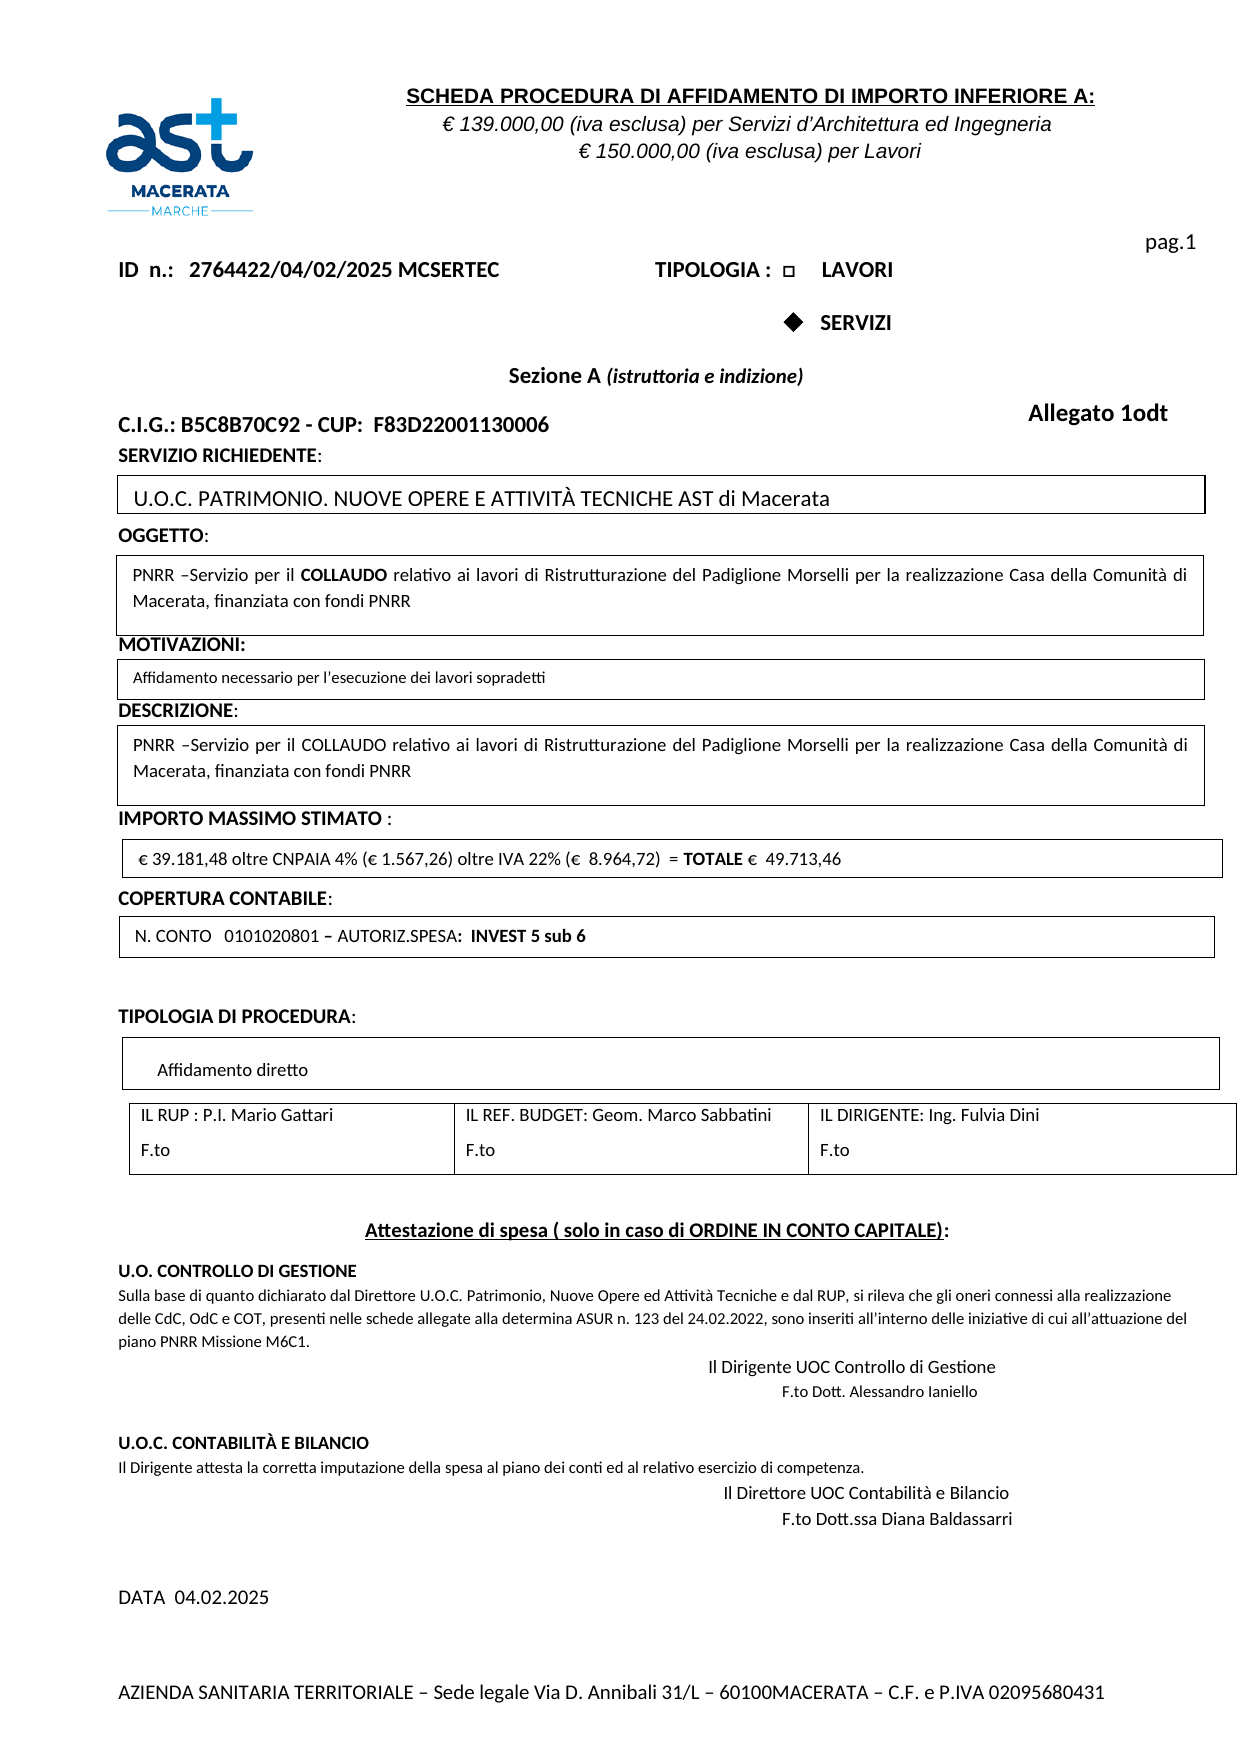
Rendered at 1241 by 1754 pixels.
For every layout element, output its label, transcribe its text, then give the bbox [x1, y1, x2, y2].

text Sezione A (istruttoria e indizione) [118, 361, 1196, 389]
text SERVIZIO RICHIEDENTE: [118, 442, 1196, 467]
text DESCRIZIONE: [118, 700, 1196, 723]
text DATA 04.02.2025 [118, 1584, 1196, 1610]
text Affidamento necessario per l’esecuzione dei lavori sopradetti [133, 667, 1189, 688]
text IMPORTO MASSIMO STIMATO : [118, 806, 1196, 831]
text U.O. CONTROLLO DI GESTIONE [118, 1259, 1196, 1282]
text Affidamento diretto [153, 1058, 1204, 1081]
text MOTIVAZIONI: [118, 636, 1196, 657]
text [1013, 390, 1191, 456]
text Il Direttore UOC Contabilità e Bilancio [118, 1481, 1196, 1504]
text PNRR –Servizio per il COLLAUDO relativo ai lavori di Ristrutturazione del Padiglione Morselli per la realizzazione Casa della Comunità di Macerata, finanziata con fondi PNRR [133, 733, 1189, 782]
text C.I.G.: B5C8B70C92 - CUP: F83D22001130006 [118, 410, 1013, 438]
text OGGETTO: [118, 522, 1196, 547]
text Allegato 1odt [1028, 397, 1176, 428]
text Attestazione di spesa ( solo in caso di ORDINE IN CONTO CAPITALE): [118, 1217, 1196, 1242]
text U.O.C. PATRIMONIO, NUOVE OPERE E ATTIVITÀ TECNICHE AST di Macerata [133, 484, 1189, 506]
text PNRR –Servizio per il COLLAUDO relativo ai lavori di Ristrutturazione del Padiglione Morselli per la realizzazione Casa della Comunità di Macerata, finanziata con fondi PNRR [132, 563, 1188, 613]
text ID n.: 2764422/04/02/2025 MCSERTEC TIPOLOGIA : □ LAVORI [118, 255, 1196, 283]
text N. CONTO 0101020801 – AUTORIZ.SPESA: INVEST 5 sub 6 [134, 925, 1199, 948]
text € 39.181,48 oltre CNPAIA 4% (€ 1.567,26) oltre IVA 22% (€ 8.964,72) = TOTALE € 49.713,46 [138, 848, 1207, 869]
table_header IL REF. BUDGET: Geom. Marco Sabbatini F.to [455, 1104, 808, 1174]
table_header IL DIRIGENTE: Ing. Fulvia Dini F.to [809, 1104, 1236, 1174]
text F.to Dott. Alessandro Ianiello [708, 1381, 1196, 1402]
table_header IL RUP : P.I. Mario Gattari F.to [130, 1104, 454, 1174]
text Sulla base di quanto dichiarato dal Direttore U.O.C. Patrimonio, Nuove Opere ed Attività Tecniche e dal RUP, si rileva che gli oneri connessi alla realizzazione delle CdC, OdC e COT, presenti nelle schede allegate alla determina ASUR n. 123 del 24.02.2022, sono inseriti all’interno delle iniziative di cui all’attuazione del piano PNRR Missione M6C1. [118, 1285, 1196, 1352]
text [123, 840, 1222, 877]
text [123, 1038, 1219, 1089]
text Il Dirigente attesta la corretta imputazione della spesa al piano dei conti ed al relativo esercizio di competenza. [118, 1457, 1196, 1478]
text U.O.C. CONTABILITÀ E BILANCIO [118, 1431, 1196, 1454]
text F.to Dott.ssa Diana Baldassarri [118, 1507, 1196, 1530]
text TIPOLOGIA DI PROCEDURA: [118, 1003, 1196, 1029]
text [120, 917, 1214, 957]
text Il Dirigente UOC Controllo di Gestione [634, 1355, 1196, 1378]
text  SERVIZI [118, 308, 1196, 336]
text COPERTURA CONTABILE: [118, 885, 1196, 911]
